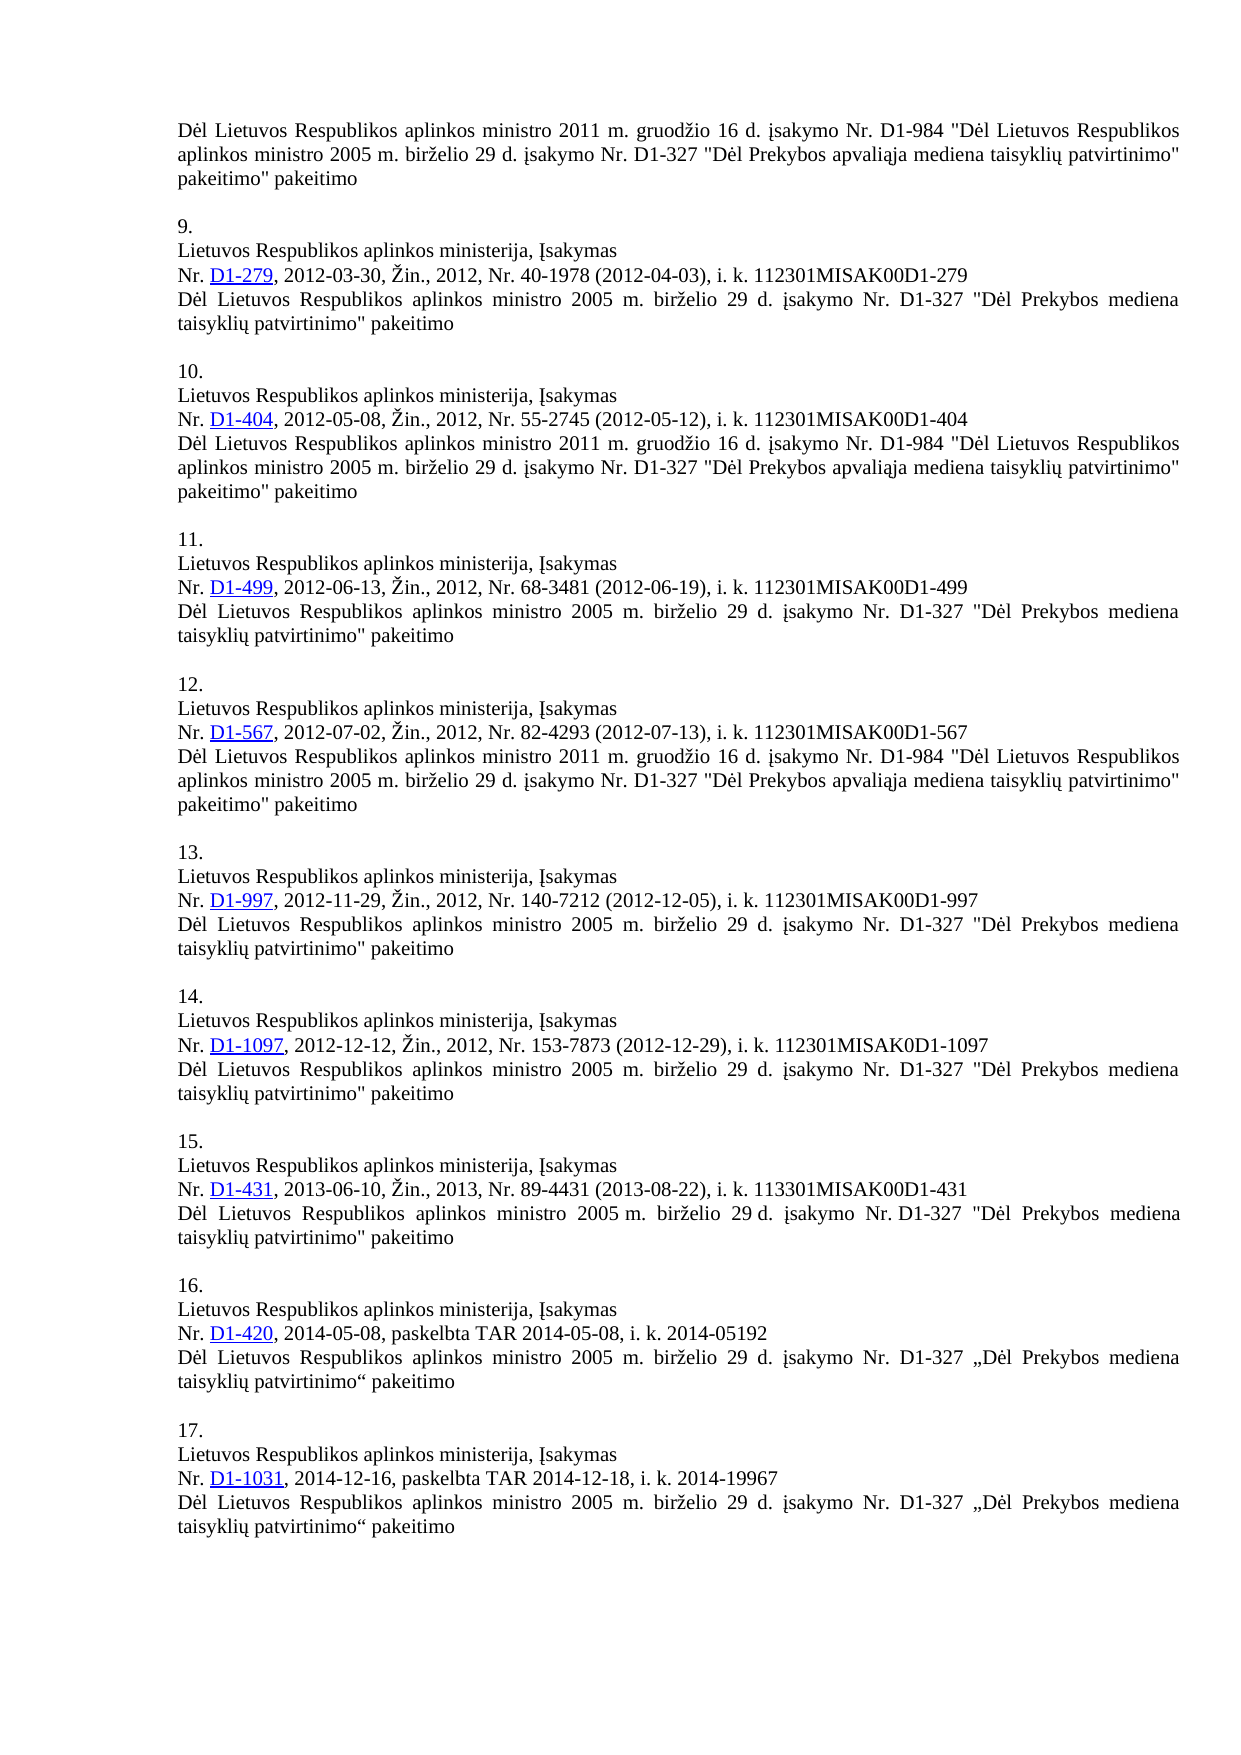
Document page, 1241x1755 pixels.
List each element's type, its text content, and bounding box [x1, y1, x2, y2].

text 15. [177, 1129, 1181, 1153]
text Dėl Lietuvos Respublikos aplinkos ministro 2011 m. gruodžio 16 d. įsakymo Nr. D1-984 "Dėl Lietuvos Respublikos aplinkos ministro 2005 m. birželio 29 d. įsakymo Nr. D1-327 "Dėl Prekybos apvaliąja mediena taisyklių patvirtinimo" pakeitimo" pakeitimo [177, 744, 1181, 816]
text Dėl Lietuvos Respublikos aplinkos ministro 2005 m. birželio 29 d. įsakymo Nr. D1-327 "Dėl Prekybos mediena taisyklių patvirtinimo" pakeitimo [177, 1057, 1181, 1105]
text 12. [177, 672, 1181, 696]
text Dėl Lietuvos Respublikos aplinkos ministro 2005 m. birželio 29 d. įsakymo Nr. D1-327 "Dėl Prekybos mediena taisyklių patvirtinimo" pakeitimo [177, 1201, 1181, 1249]
text Nr. D1-431, 2013-06-10, Žin., 2013, Nr. 89-4431 (2013-08-22), i. k. 113301MISAK00D1-431 [177, 1177, 1181, 1201]
text Dėl Lietuvos Respublikos aplinkos ministro 2005 m. birželio 29 d. įsakymo Nr. D1-327 "Dėl Prekybos mediena taisyklių patvirtinimo" pakeitimo [177, 912, 1181, 960]
text Dėl Lietuvos Respublikos aplinkos ministro 2011 m. gruodžio 16 d. įsakymo Nr. D1-984 "Dėl Lietuvos Respublikos aplinkos ministro 2005 m. birželio 29 d. įsakymo Nr. D1-327 "Dėl Prekybos apvaliąja mediena taisyklių patvirtinimo" pakeitimo" pakeitimo [177, 118, 1181, 190]
text Lietuvos Respublikos aplinkos ministerija, Įsakymas [177, 1297, 1181, 1321]
text Nr. D1-499, 2012-06-13, Žin., 2012, Nr. 68-3481 (2012-06-19), i. k. 112301MISAK00D1-499 [177, 575, 1181, 599]
text Dėl Lietuvos Respublikos aplinkos ministro 2005 m. birželio 29 d. įsakymo Nr. D1-327 "Dėl Prekybos mediena taisyklių patvirtinimo" pakeitimo [177, 287, 1181, 335]
text Dėl Lietuvos Respublikos aplinkos ministro 2005 m. birželio 29 d. įsakymo Nr. D1-327 „Dėl Prekybos mediena taisyklių patvirtinimo“ pakeitimo [177, 1490, 1181, 1538]
text Nr. D1-997, 2012-11-29, Žin., 2012, Nr. 140-7212 (2012-12-05), i. k. 112301MISAK00D1-997 [177, 888, 1181, 912]
text 16. [177, 1273, 1181, 1297]
text Nr. D1-1097, 2012-12-12, Žin., 2012, Nr. 153-7873 (2012-12-29), i. k. 112301MISAK0D1-1097 [177, 1032, 1181, 1057]
text Nr. D1-1031, 2014-12-16, paskelbta TAR 2014-12-18, i. k. 2014-19967 [177, 1466, 1181, 1490]
text Lietuvos Respublikos aplinkos ministerija, Įsakymas [177, 1153, 1181, 1177]
text Dėl Lietuvos Respublikos aplinkos ministro 2005 m. birželio 29 d. įsakymo Nr. D1-327 "Dėl Prekybos mediena taisyklių patvirtinimo" pakeitimo [177, 599, 1181, 647]
text Nr. D1-404, 2012-05-08, Žin., 2012, Nr. 55-2745 (2012-05-12), i. k. 112301MISAK00D1-404 [177, 407, 1181, 431]
text Lietuvos Respublikos aplinkos ministerija, Įsakymas [177, 383, 1181, 407]
text Dėl Lietuvos Respublikos aplinkos ministro 2005 m. birželio 29 d. įsakymo Nr. D1-327 „Dėl Prekybos mediena taisyklių patvirtinimo“ pakeitimo [177, 1345, 1181, 1393]
text Lietuvos Respublikos aplinkos ministerija, Įsakymas [177, 696, 1181, 720]
text 9. [177, 214, 1181, 238]
text Dėl Lietuvos Respublikos aplinkos ministro 2011 m. gruodžio 16 d. įsakymo Nr. D1-984 "Dėl Lietuvos Respublikos aplinkos ministro 2005 m. birželio 29 d. įsakymo Nr. D1-327 "Dėl Prekybos apvaliąja mediena taisyklių patvirtinimo" pakeitimo" pakeitimo [177, 431, 1181, 503]
text Lietuvos Respublikos aplinkos ministerija, Įsakymas [177, 864, 1181, 888]
text Nr. D1-420, 2014-05-08, paskelbta TAR 2014-05-08, i. k. 2014-05192 [177, 1321, 1181, 1345]
text Lietuvos Respublikos aplinkos ministerija, Įsakymas [177, 1008, 1181, 1032]
text Lietuvos Respublikos aplinkos ministerija, Įsakymas [177, 1442, 1181, 1466]
text Nr. D1-279, 2012-03-30, Žin., 2012, Nr. 40-1978 (2012-04-03), i. k. 112301MISAK00D1-279 [177, 262, 1181, 287]
text 17. [177, 1417, 1181, 1442]
text 13. [177, 840, 1181, 864]
text Lietuvos Respublikos aplinkos ministerija, Įsakymas [177, 551, 1181, 575]
text 14. [177, 984, 1181, 1008]
text Lietuvos Respublikos aplinkos ministerija, Įsakymas [177, 238, 1181, 262]
text 11. [177, 527, 1181, 551]
text 10. [177, 359, 1181, 383]
text Nr. D1-567, 2012-07-02, Žin., 2012, Nr. 82-4293 (2012-07-13), i. k. 112301MISAK00D1-567 [177, 720, 1181, 744]
